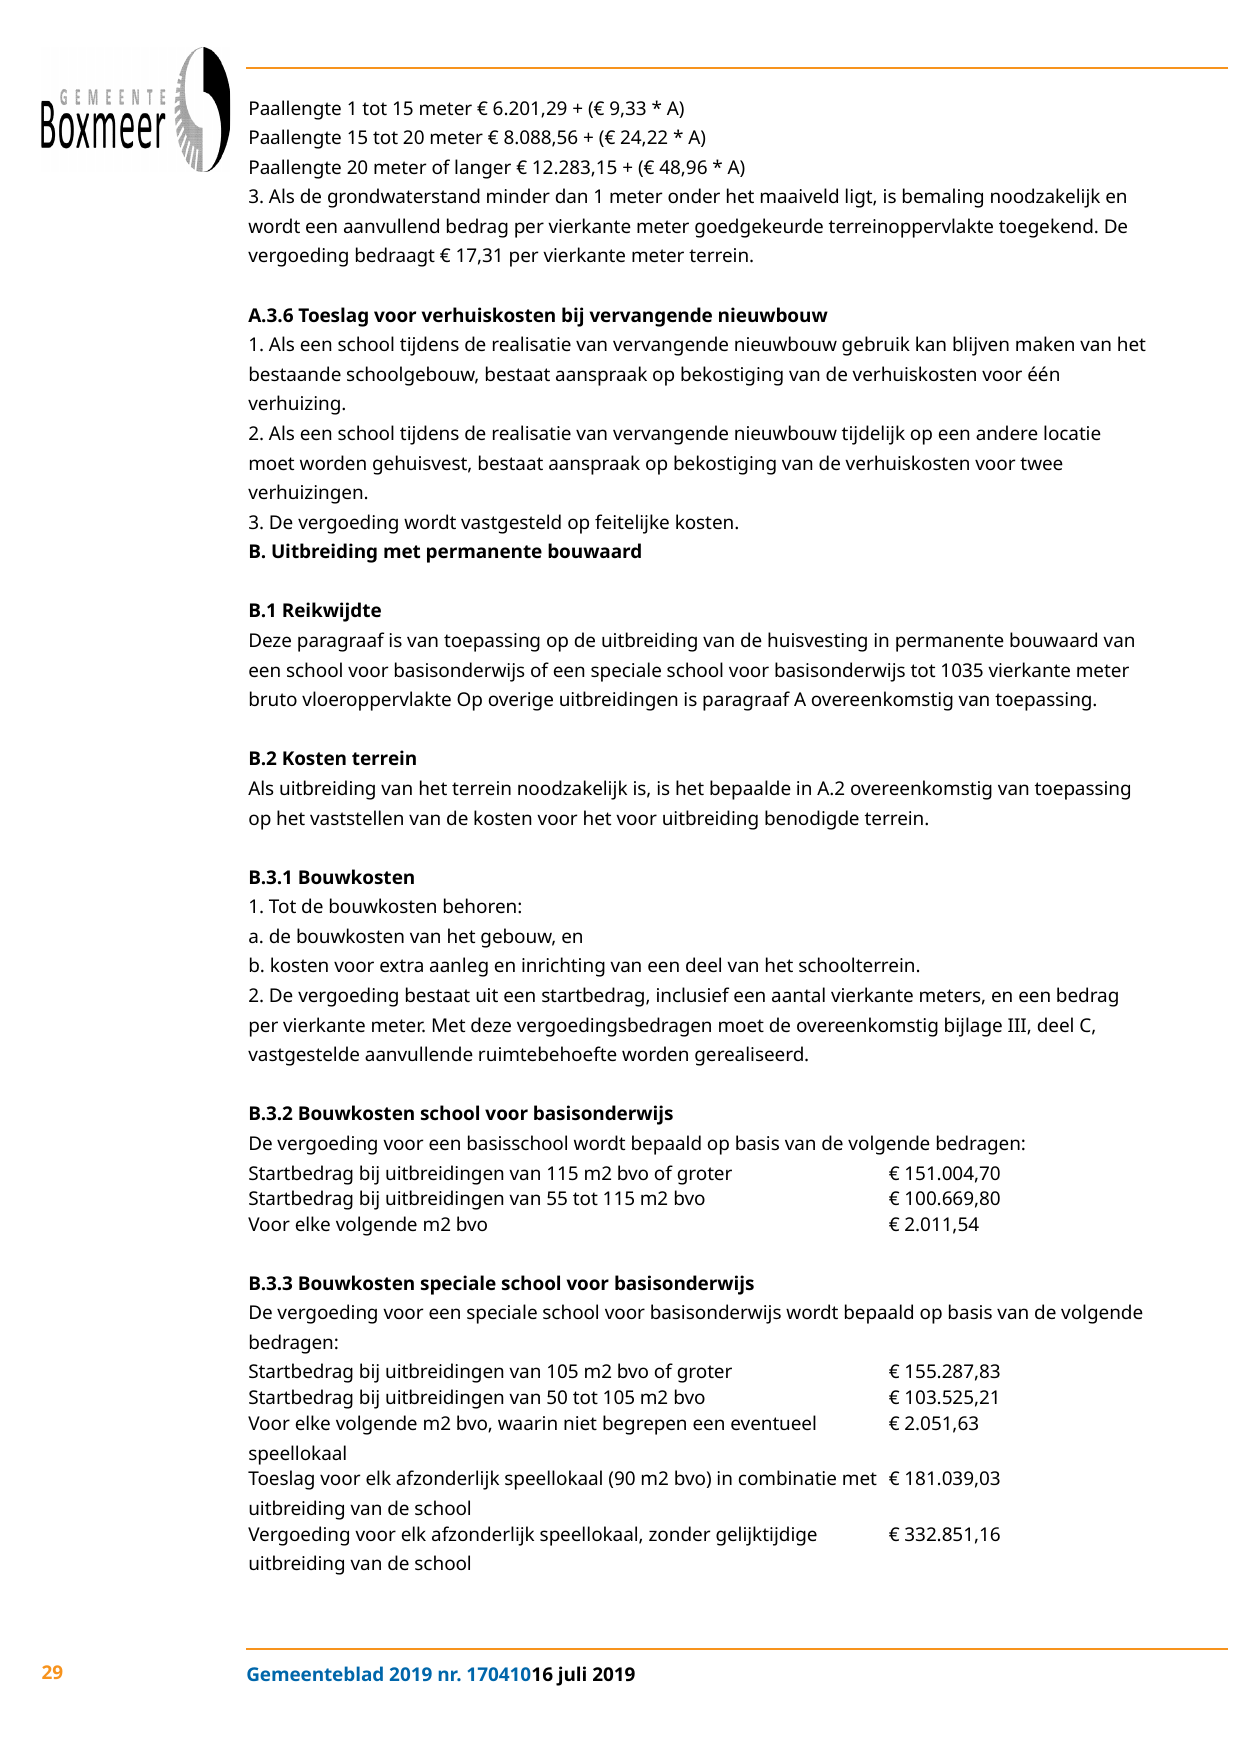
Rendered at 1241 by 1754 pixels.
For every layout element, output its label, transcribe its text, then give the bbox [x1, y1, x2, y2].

text 1. Tot de bouwkosten behoren: [248, 893, 1152, 919]
text B.2 Kosten terrein [248, 746, 1152, 771]
table_cell € 181.039,03 [889, 1466, 1152, 1521]
picture [41, 47, 231, 172]
table_cell € 2.051,63 [889, 1410, 1152, 1466]
text Paallengte 1 tot 15 meter € 6.201,29 + (€ 9,33 * A) [248, 95, 1152, 121]
table_header Startbedrag bij uitbreidingen van 115 m2 bvo of groter [248, 1160, 888, 1186]
text Als uitbreiding van het terrein noodzakelijk is, is het bepaalde in A.2 overeenkomstig van toepassing op het vaststellen van de kosten voor het voor uitbreiding benodigde terrein. [248, 775, 1152, 831]
text 2. De vergoeding bestaat uit een startbedrag, inclusief een aantal vierkante meters, en een bedrag per vierkante meter. Met deze vergoedingsbedragen moet de overeenkomstig bijlage III, deel C, vastgestelde aanvullende ruimtebehoefte worden gerealiseerd. [248, 982, 1152, 1067]
text De vergoeding voor een basisschool wordt bepaald op basis van de volgende bedragen: [248, 1130, 1152, 1156]
text 3. De vergoeding wordt vastgesteld op feitelijke kosten. [248, 509, 1152, 535]
text a. de bouwkosten van het gebouw, en [248, 923, 1152, 949]
table_cell Startbedrag bij uitbreidingen van 50 tot 105 m2 bvo [248, 1385, 888, 1410]
table_cell Voor elke volgende m2 bvo [248, 1211, 888, 1237]
text B.3.3 Bouwkosten speciale school voor basisonderwijs [248, 1270, 1152, 1296]
text B.3.1 Bouwkosten [248, 864, 1152, 890]
text B.3.2 Bouwkosten school voor basisonderwijs [248, 1101, 1152, 1126]
text De vergoeding voor een speciale school voor basisonderwijs wordt bepaald op basis van de volgende bedragen: [248, 1299, 1152, 1355]
table_cell Vergoeding voor elk afzonderlijk speellokaal, zonder gelijktijdige uitbreiding van de school [248, 1521, 888, 1576]
table_cell Toeslag voor elk afzonderlijk speellokaal (90 m2 bvo) in combinatie met uitbreiding van de school [248, 1466, 888, 1521]
table_cell € 103.525,21 [889, 1385, 1152, 1410]
text b. kosten voor extra aanleg en inrichting van een deel van het schoolterrein. [248, 953, 1152, 978]
table_header € 151.004,70 [889, 1160, 1152, 1186]
table_cell € 2.011,54 [889, 1211, 1152, 1237]
table_cell € 100.669,80 [889, 1186, 1152, 1211]
text Paallengte 15 tot 20 meter € 8.088,56 + (€ 24,22 * A) [248, 124, 1152, 150]
text 1. Als een school tijdens de realisatie van vervangende nieuwbouw gebruik kan blijven maken van het bestaande schoolgebouw, bestaat aanspraak op bekostiging van de verhuiskosten voor één verhuizing. [248, 331, 1152, 416]
text B.1 Reikwijdte [248, 598, 1152, 623]
text A.3.6 Toeslag voor verhuiskosten bij vervangende nieuwbouw [248, 302, 1152, 328]
table_cell Startbedrag bij uitbreidingen van 55 tot 115 m2 bvo [248, 1186, 888, 1211]
table_cell € 332.851,16 [889, 1521, 1152, 1576]
table_header € 155.287,83 [889, 1359, 1152, 1384]
table_cell Voor elke volgende m2 bvo, waarin niet begrepen een eventueel speellokaal [248, 1410, 888, 1466]
text 3. Als de grondwaterstand minder dan 1 meter onder het maaiveld ligt, is bemaling noodzakelijk en wordt een aanvullend bedrag per vierkante meter goedgekeurde terreinoppervlakte toegekend. De vergoeding bedraagt € 17,31 per vierkante meter terrein. [248, 183, 1152, 268]
text B. Uitbreiding met permanente bouwaard [248, 538, 1152, 564]
text 2. Als een school tijdens de realisatie van vervangende nieuwbouw tijdelijk op een andere locatie moet worden gehuisvest, bestaat aanspraak op bekostiging van de verhuiskosten voor twee verhuizingen. [248, 420, 1152, 505]
text Paallengte 20 meter of langer € 12.283,15 + (€ 48,96 * A) [248, 154, 1152, 180]
text Deze paragraaf is van toepassing op de uitbreiding van de huisvesting in permanente bouwaard van een school voor basisonderwijs of een speciale school voor basisonderwijs tot 1035 vierkante meter bruto vloeroppervlakte Op overige uitbreidingen is paragraaf A overeenkomstig van toepassing. [248, 627, 1152, 712]
table_header Startbedrag bij uitbreidingen van 105 m2 bvo of groter [248, 1359, 888, 1384]
